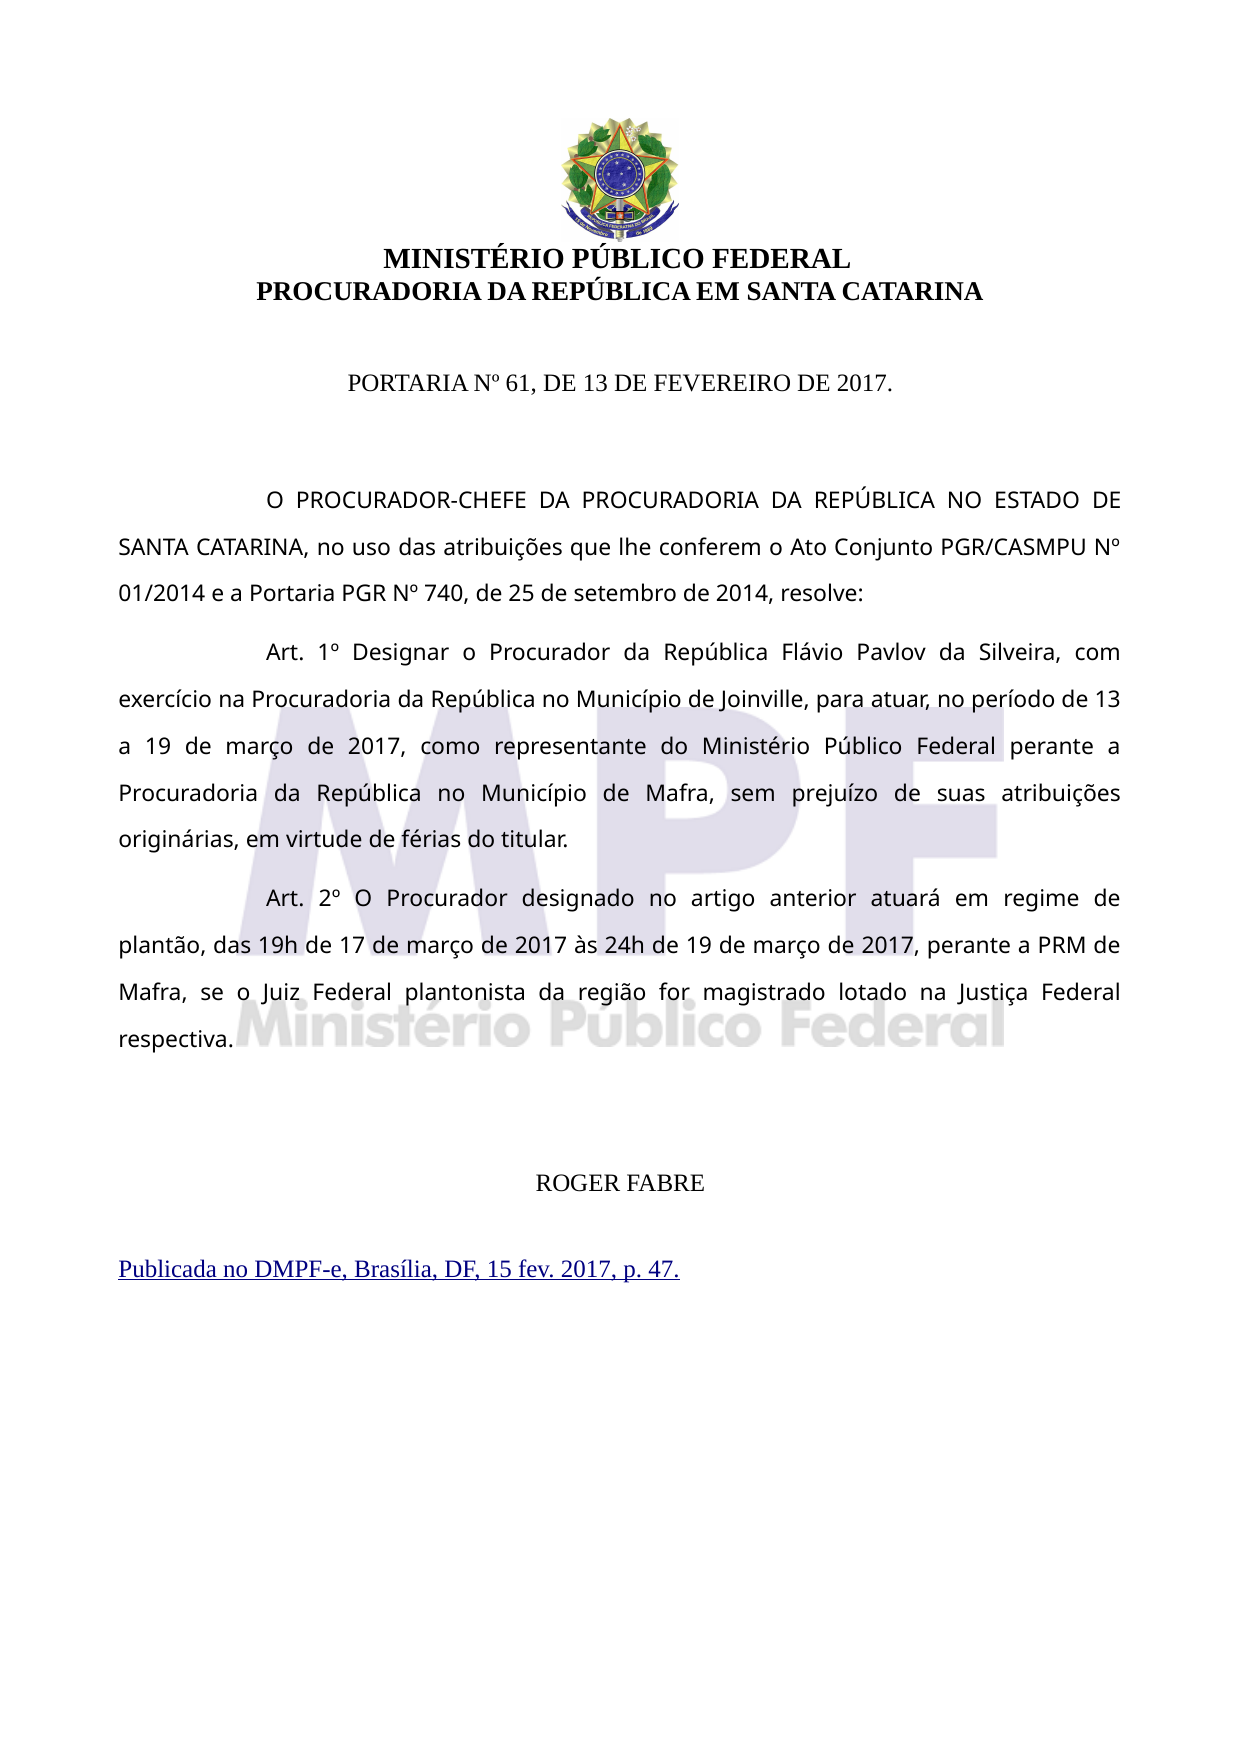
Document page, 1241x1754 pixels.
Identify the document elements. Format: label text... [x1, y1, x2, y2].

text PORTARIA Nº 61, DE 13 DE FEVEREIRO DE 2017. [118, 368, 1122, 397]
text Publicada no DMPF-e, Brasília, DF, 15 fev. 2017, p. 47. [118, 1254, 1122, 1283]
text Art. 2º O Procurador designado no artigo anterior atuará em regime de plantão, das 19h de 17 de março de 2017 às 24h de 19 de março de 2017, perante a PRM de Mafra, se o Juiz Federal plantonista da região for magistrado lotado na Justiça Federal respectiva. [118, 882, 1122, 1054]
text Art. 1º Designar o Procurador da República Flávio Pavlov da Silveira, com exercício na Procuradoria da República no Município de Joinville, para atuar, no período de 13 a 19 de março de 2017, como representante do Ministério Público Federal perante a Procuradoria da República no Município de Mafra, sem prejuízo de suas atribuições originárias, em virtude de férias do titular. [118, 636, 1122, 855]
picture [236, 855, 1004, 882]
text PROCURADORIA DA REPÚBLICA EM SANTA CATARINA [118, 275, 1122, 306]
text ROGER FABRE [118, 1168, 1122, 1196]
text O PROCURADOR-CHEFE DA PROCURADORIA DA REPÚBLICA NO ESTADO DE SANTA CATARINA, no uso das atribuições que lhe conferem o Ato Conjunto PGR/CASMPU Nº 01/2014 e a Portaria PGR Nº 740, de 25 de setembro de 2014, resolve: [118, 483, 1122, 608]
text MINISTÉRIO PÚBLICO FEDERAL [118, 176, 1122, 275]
